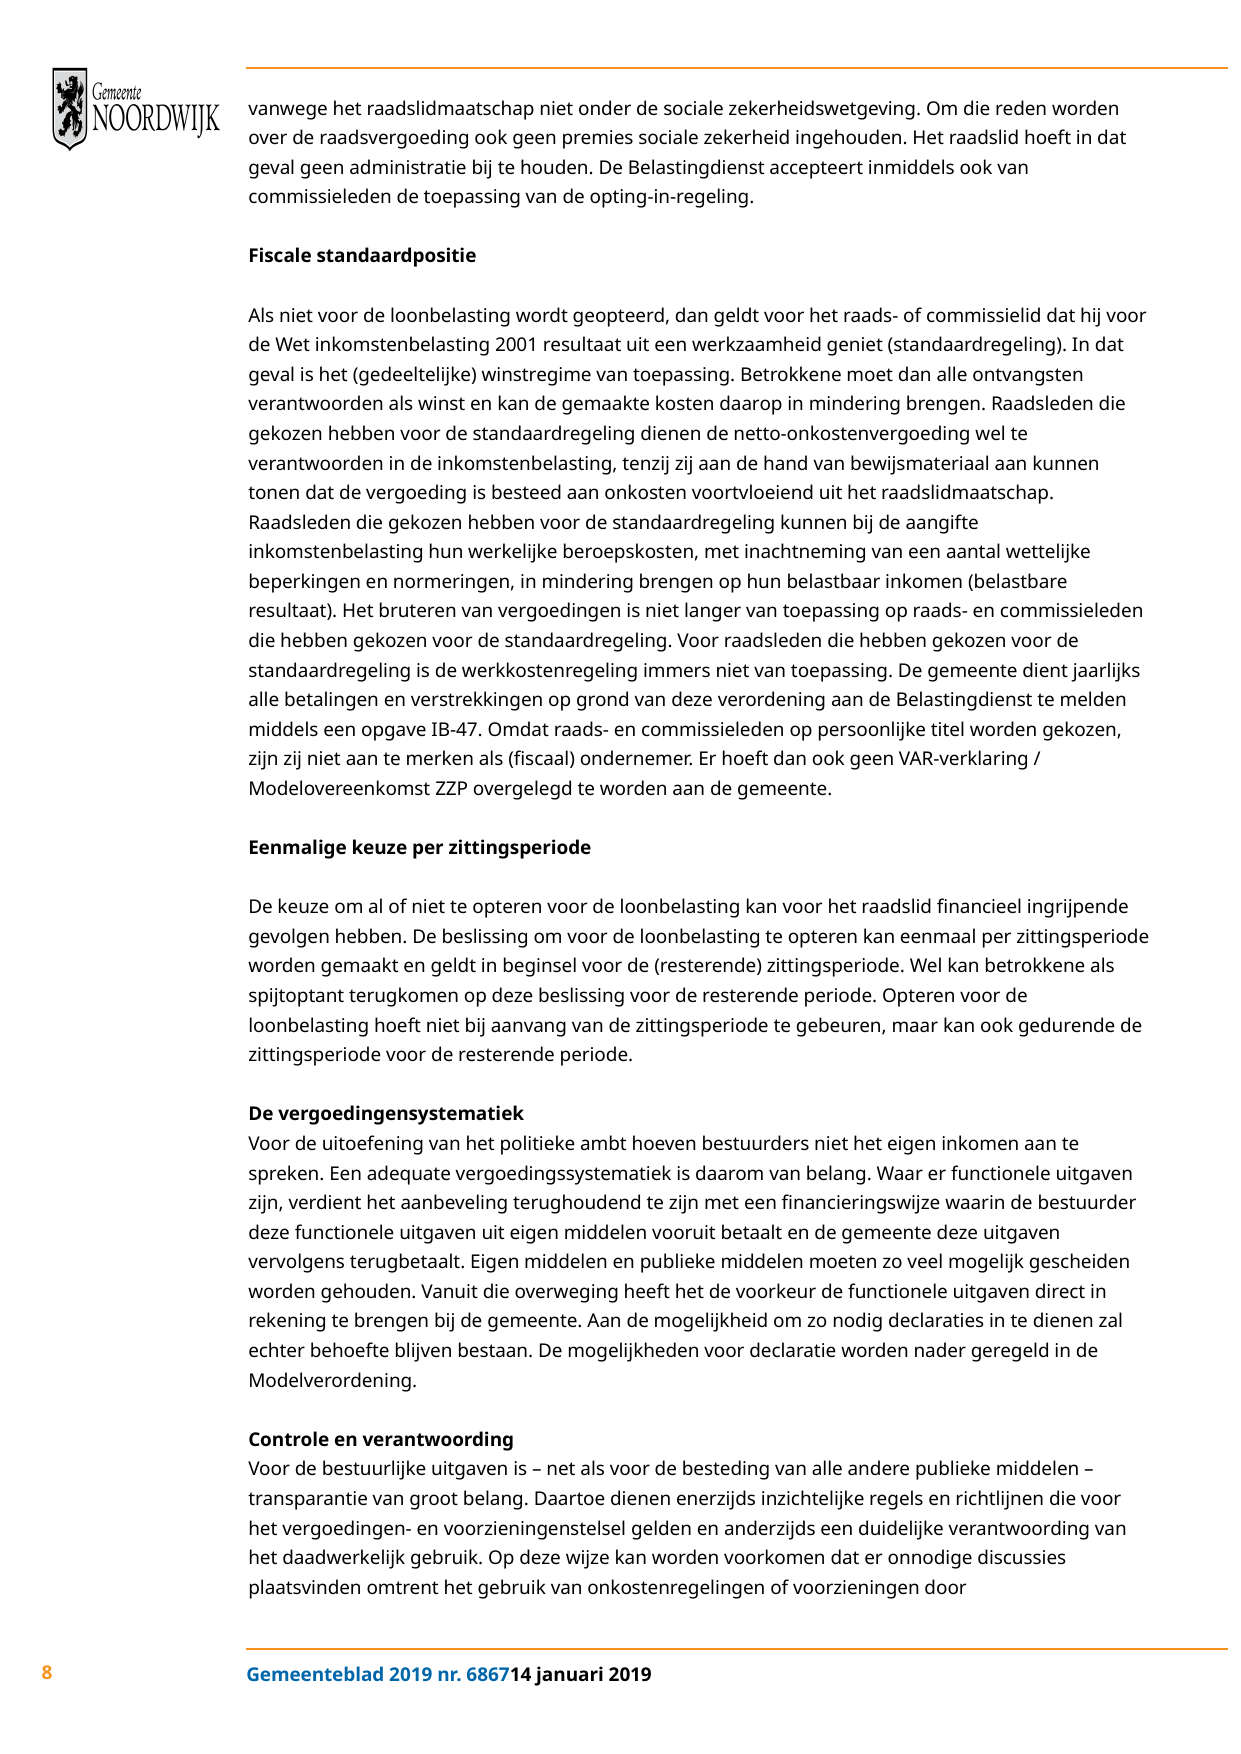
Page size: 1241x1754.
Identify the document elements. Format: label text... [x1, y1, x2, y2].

text Fiscale standaardpositie [248, 243, 1152, 268]
picture [41, 47, 231, 172]
text De keuze om al of niet te opteren voor de loonbelasting kan voor het raadslid financieel ingrijpende gevolgen hebben. De beslissing om voor de loonbelasting te opteren kan eenmaal per zittingsperiode worden gemaakt en geldt in beginsel voor de (resterende) zittingsperiode. Wel kan betrokkene als spijtoptant terugkomen op deze beslissing voor de resterende periode. Opteren voor de loonbelasting hoeft niet bij aanvang van de zittingsperiode te gebeuren, maar kan ook gedurende de zittingsperiode voor de resterende periode. [248, 893, 1152, 1067]
text Voor de bestuurlijke uitgaven is – net als voor de besteding van alle andere publieke middelen – transparantie van groot belang. Daartoe dienen enerzijds inzichtelijke regels en richtlijnen die voor het vergoedingen- en voorzieningenstelsel gelden en anderzijds een duidelijke verantwoording van het daadwerkelijk gebruik. Op deze wijze kan worden voorkomen dat er onnodige discussies plaatsvinden omtrent het gebruik van onkostenregelingen of voorzieningen door [248, 1456, 1152, 1600]
text Voor de uitoefening van het politieke ambt hoeven bestuurders niet het eigen inkomen aan te spreken. Een adequate vergoedingssystematiek is daarom van belang. Waar er functionele uitgaven zijn, verdient het aanbeveling terughoudend te zijn met een financieringswijze waarin de bestuurder deze functionele uitgaven uit eigen middelen vooruit betaalt en de gemeente deze uitgaven vervolgens terugbetaalt. Eigen middelen en publieke middelen moeten zo veel mogelijk gescheiden worden gehouden. Vanuit die overweging heeft het de voorkeur de functionele uitgaven direct in rekening te brengen bij de gemeente. Aan de mogelijkheid om zo nodig declaraties in te dienen zal echter behoefte blijven bestaan. De mogelijkheden voor declaratie worden nader geregeld in de Modelverordening. [248, 1130, 1152, 1393]
text Als niet voor de loonbelasting wordt geopteerd, dan geldt voor het raads- of commissielid dat hij voor de Wet inkomstenbelasting 2001 resultaat uit een werkzaamheid geniet (standaardregeling). In dat geval is het (gedeeltelijke) winstregime van toepassing. Betrokkene moet dan alle ontvangsten verantwoorden als winst en kan de gemaakte kosten daarop in mindering brengen. Raadsleden die gekozen hebben voor de standaardregeling dienen de netto-onkostenvergoeding wel te verantwoorden in de inkomstenbelasting, tenzij zij aan de hand van bewijsmateriaal aan kunnen tonen dat de vergoeding is besteed aan onkosten voortvloeiend uit het raadslidmaatschap. Raadsleden die gekozen hebben voor de standaardregeling kunnen bij de aangifte inkomstenbelasting hun werkelijke beroepskosten, met inachtneming van een aantal wettelijke beperkingen en normeringen, in mindering brengen op hun belastbaar inkomen (belastbare resultaat). Het bruteren van vergoedingen is niet langer van toepassing op raads- en commissieleden die hebben gekozen voor de standaardregeling. Voor raadsleden die hebben gekozen voor de standaardregeling is de werkkostenregeling immers niet van toepassing. De gemeente dient jaarlijks alle betalingen en verstrekkingen op grond van deze verordening aan de Belastingdienst te melden middels een opgave IB-47. Omdat raads- en commissieleden op persoonlijke titel worden gekozen, zijn zij niet aan te merken als (fiscaal) ondernemer. Er hoeft dan ook geen VAR-verklaring / Modelovereenkomst ZZP overgelegd te worden aan de gemeente. [248, 302, 1152, 801]
text Controle en verantwoording [248, 1426, 1152, 1452]
text Eenmalige keuze per zittingsperiode [248, 834, 1152, 860]
text vanwege het raadslidmaatschap niet onder de sociale zekerheidswetgeving. Om die reden worden over de raadsvergoeding ook geen premies sociale zekerheid ingehouden. Het raadslid hoeft in dat geval geen administratie bij te houden. De Belastingdienst accepteert inmiddels ook van commissieleden de toepassing van de opting-in-regeling. [248, 95, 1152, 209]
text De vergoedingensystematiek [248, 1101, 1152, 1126]
